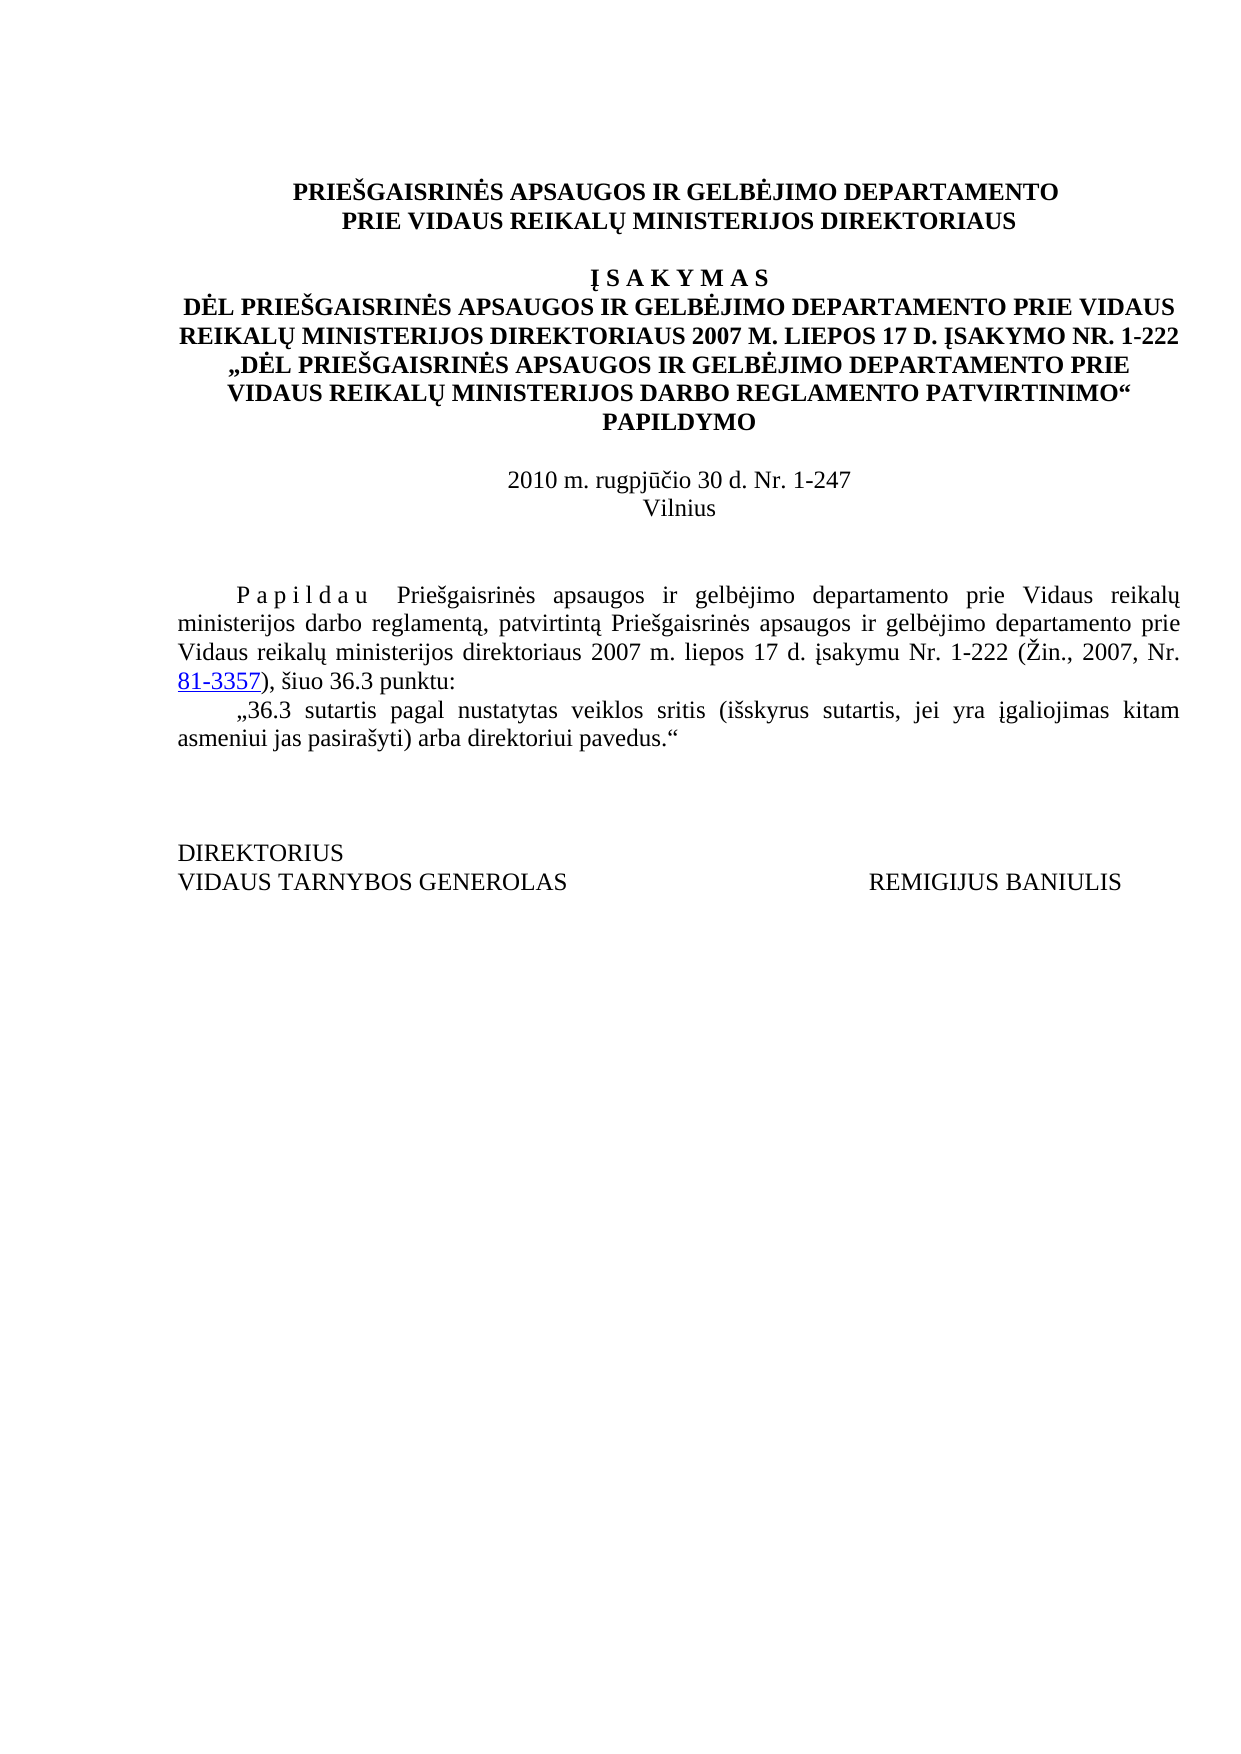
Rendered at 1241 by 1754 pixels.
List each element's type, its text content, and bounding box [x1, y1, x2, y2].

text Direktorius [177, 838, 1181, 867]
text „36.3 sutartis pagal nustatytas veiklos sritis (išskyrus sutartis, jei yra įgaliojimas kitam asmeniui jas pasirašyti) arba direktoriui pavedus.“ [177, 695, 1181, 752]
text 2010 m. rugpjūčio 30 d. Nr. 1-247 [177, 465, 1181, 493]
text Papildau Priešgaisrinės apsaugos ir gelbėjimo departamento prie Vidaus reikalų ministerijos darbo reglamentą, patvirtintą Priešgaisrinės apsaugos ir gelbėjimo departamento prie Vidaus reikalų ministerijos direktoriaus 2007 m. liepos 17 d. įsakymu Nr. 1-222 (Žin., 2007, Nr. 81-3357), šiuo 36.3 punktu: [177, 580, 1181, 695]
text ĮSAKYMAS [177, 263, 1181, 292]
text DĖL PRIEŠGAISRINĖS APSAUGOS IR GELBĖJIMO DEPARTAMENTO PRIE VIDAUS REIKALŲ MINISTERIJOS DIREKTORIAUS 2007 M. LIEPOS 17 D. ĮSAKYMO NR. 1-222 „DĖL PRIEŠGAISRINĖS APSAUGOS IR GELBĖJIMO DEPARTAMENTO PRIE VIDAUS REIKALŲ MINISTERIJOS DARBO REGLAMENTO PATVIRTINIMO“ PAPILDYMO [177, 292, 1181, 436]
text PRIEŠGAISRINĖS APSAUGOS IR GELBĖJIMO DEPARTAMENTO [177, 177, 1181, 206]
text vidaus tarnybos generolas Remigijus Baniulis [177, 867, 1181, 896]
text PRIE VIDAUS REIKALŲ MINISTERIJOS DIREKTORIAUS [177, 206, 1181, 235]
text Vilnius [177, 493, 1181, 522]
